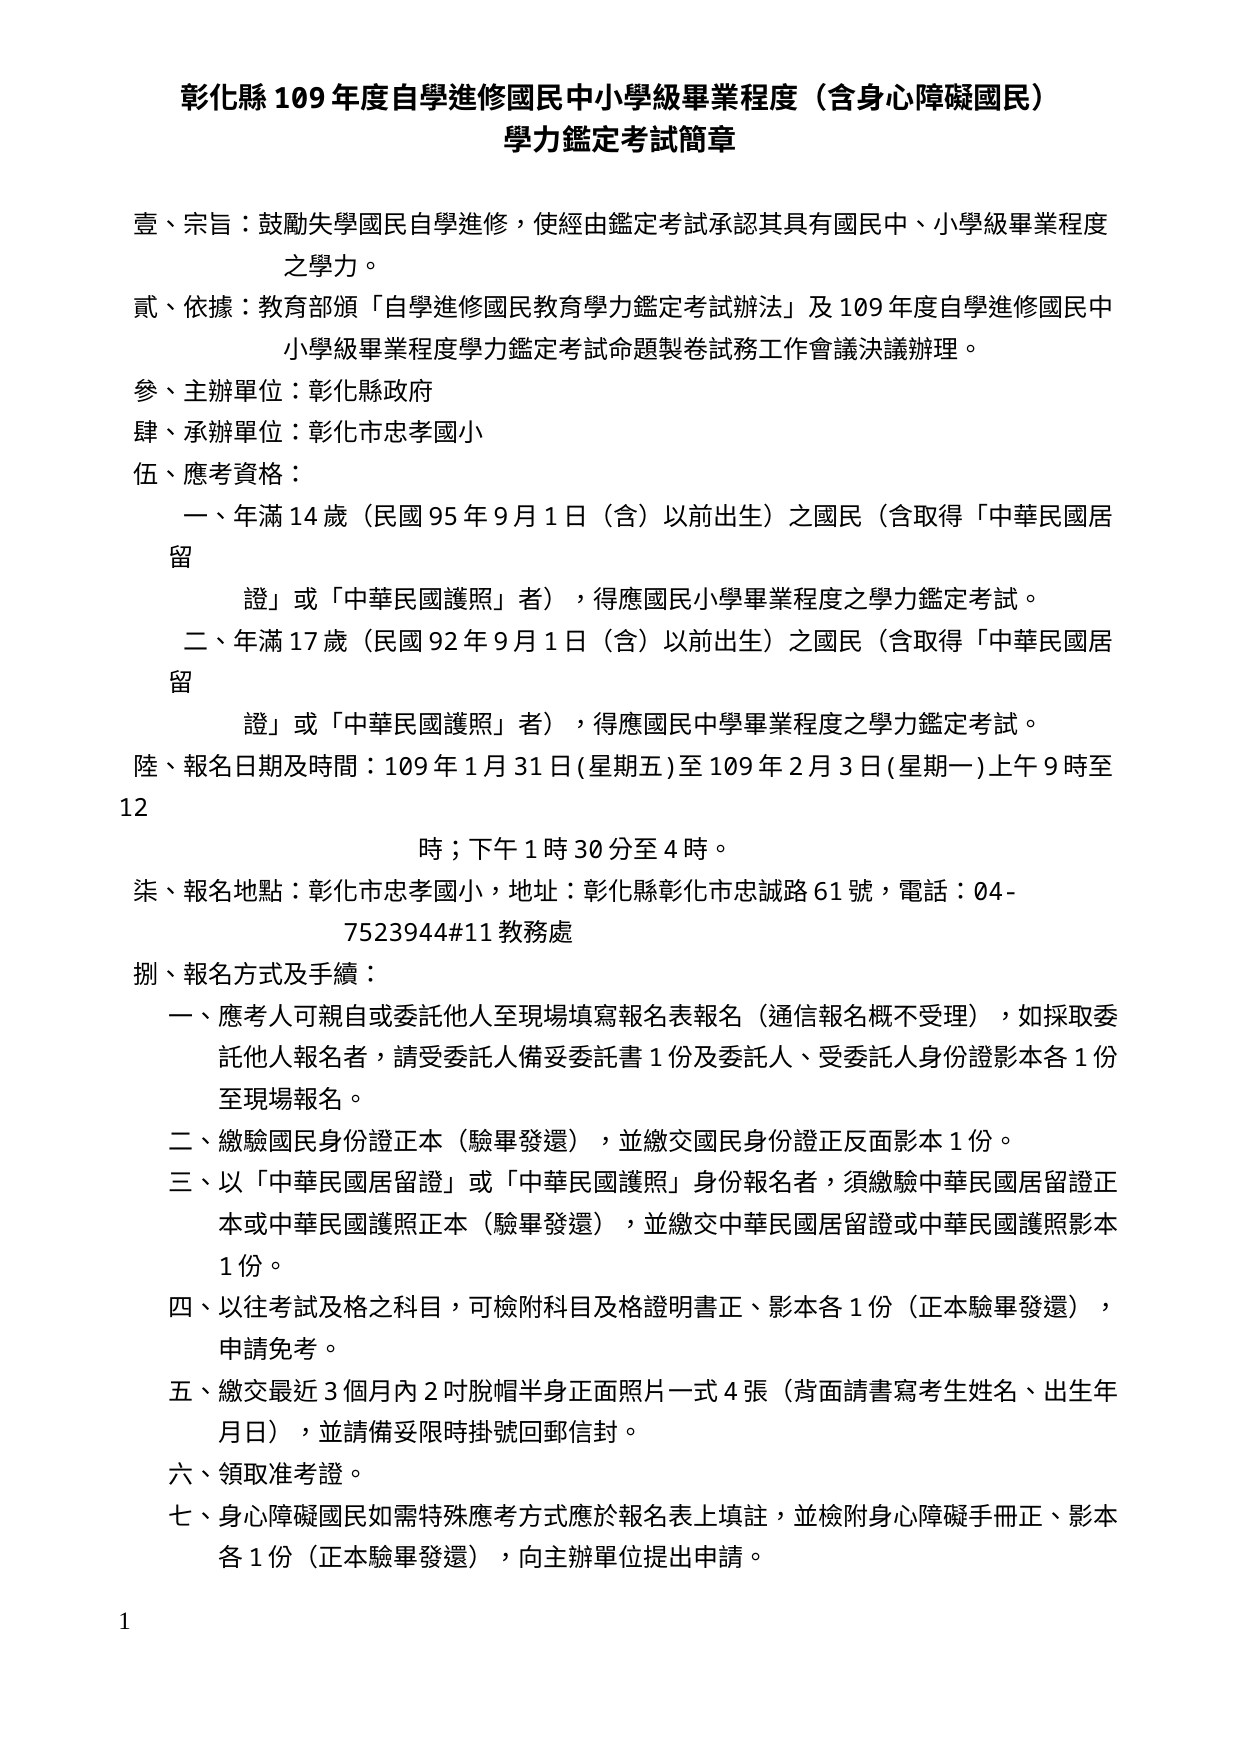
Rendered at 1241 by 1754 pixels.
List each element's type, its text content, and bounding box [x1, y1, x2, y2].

text 二、年滿17歲（民國92年9月1日（含）以前出生）之國民（含取得「中華民國居留 [168, 617, 1122, 700]
text 五、繳交最近3個月內2吋脫帽半身正面照片一式4張（背面請書寫考生姓名、出生年月日），並請備妥限時掛號回郵信封。 [168, 1367, 1122, 1450]
text 貳、依據：教育部頒「自學進修國民教育學力鑑定考試辦法」及109年度自學進修國民中 [118, 283, 1122, 325]
text 證」或「中華民國護照」者），得應國民小學畢業程度之學力鑑定考試。 [168, 575, 1122, 617]
text 伍、應考資格： [118, 450, 1122, 492]
text 之學力。 [133, 242, 1122, 283]
text 四、以往考試及格之科目，可檢附科目及格證明書正、影本各1份（正本驗畢發還），申請免考。 [168, 1283, 1122, 1367]
text 六、領取准考證。 [168, 1450, 1122, 1492]
text 一、年滿14歲（民國95年9月1日（含）以前出生）之國民（含取得「中華民國居留 [168, 492, 1122, 575]
text 二、繳驗國民身份證正本（驗畢發還），並繳交國民身份證正反面影本1份。 [168, 1117, 1122, 1158]
text 時；下午1時30分至4時。 [118, 825, 1122, 867]
text 小學級畢業程度學力鑑定考試命題製卷試務工作會議決議辦理。 [118, 325, 1122, 367]
text 學力鑑定考試簡章 [118, 117, 1122, 158]
text 肆、承辦單位：彰化市忠孝國小 [118, 408, 1122, 450]
text 陸、報名日期及時間：109年1月31日(星期五)至109年2月3日(星期一)上午9時至12 [118, 742, 1122, 825]
text 壹、宗旨：鼓勵失學國民自學進修，使經由鑑定考試承認其具有國民中、小學級畢業程度 [133, 200, 1122, 242]
text 參、主辦單位：彰化縣政府 [118, 367, 1122, 408]
text 一、應考人可親自或委託他人至現場填寫報名表報名（通信報名概不受理），如採取委託他人報名者，請受委託人備妥委託書1份及委託人、受委託人身份證影本各1份至現場報名。 [168, 992, 1122, 1117]
text 三、以「中華民國居留證」或「中華民國護照」身份報名者，須繳驗中華民國居留證正本或中華民國護照正本（驗畢發還），並繳交中華民國居留證或中華民國護照影本1份。 [168, 1158, 1122, 1283]
text 7523944#11教務處 [118, 908, 1122, 950]
text 彰化縣109年度自學進修國民中小學級畢業程度（含身心障礙國民） [118, 75, 1122, 117]
text 柒、報名地點：彰化市忠孝國小，地址：彰化縣彰化市忠誠路61號，電話：04- [118, 867, 1122, 908]
text 證」或「中華民國護照」者），得應國民中學畢業程度之學力鑑定考試。 [168, 700, 1122, 742]
text 捌、報名方式及手續： [118, 950, 1122, 992]
text 七、身心障礙國民如需特殊應考方式應於報名表上填註，並檢附身心障礙手冊正、影本各1份（正本驗畢發還），向主辦單位提出申請。 [168, 1492, 1122, 1575]
